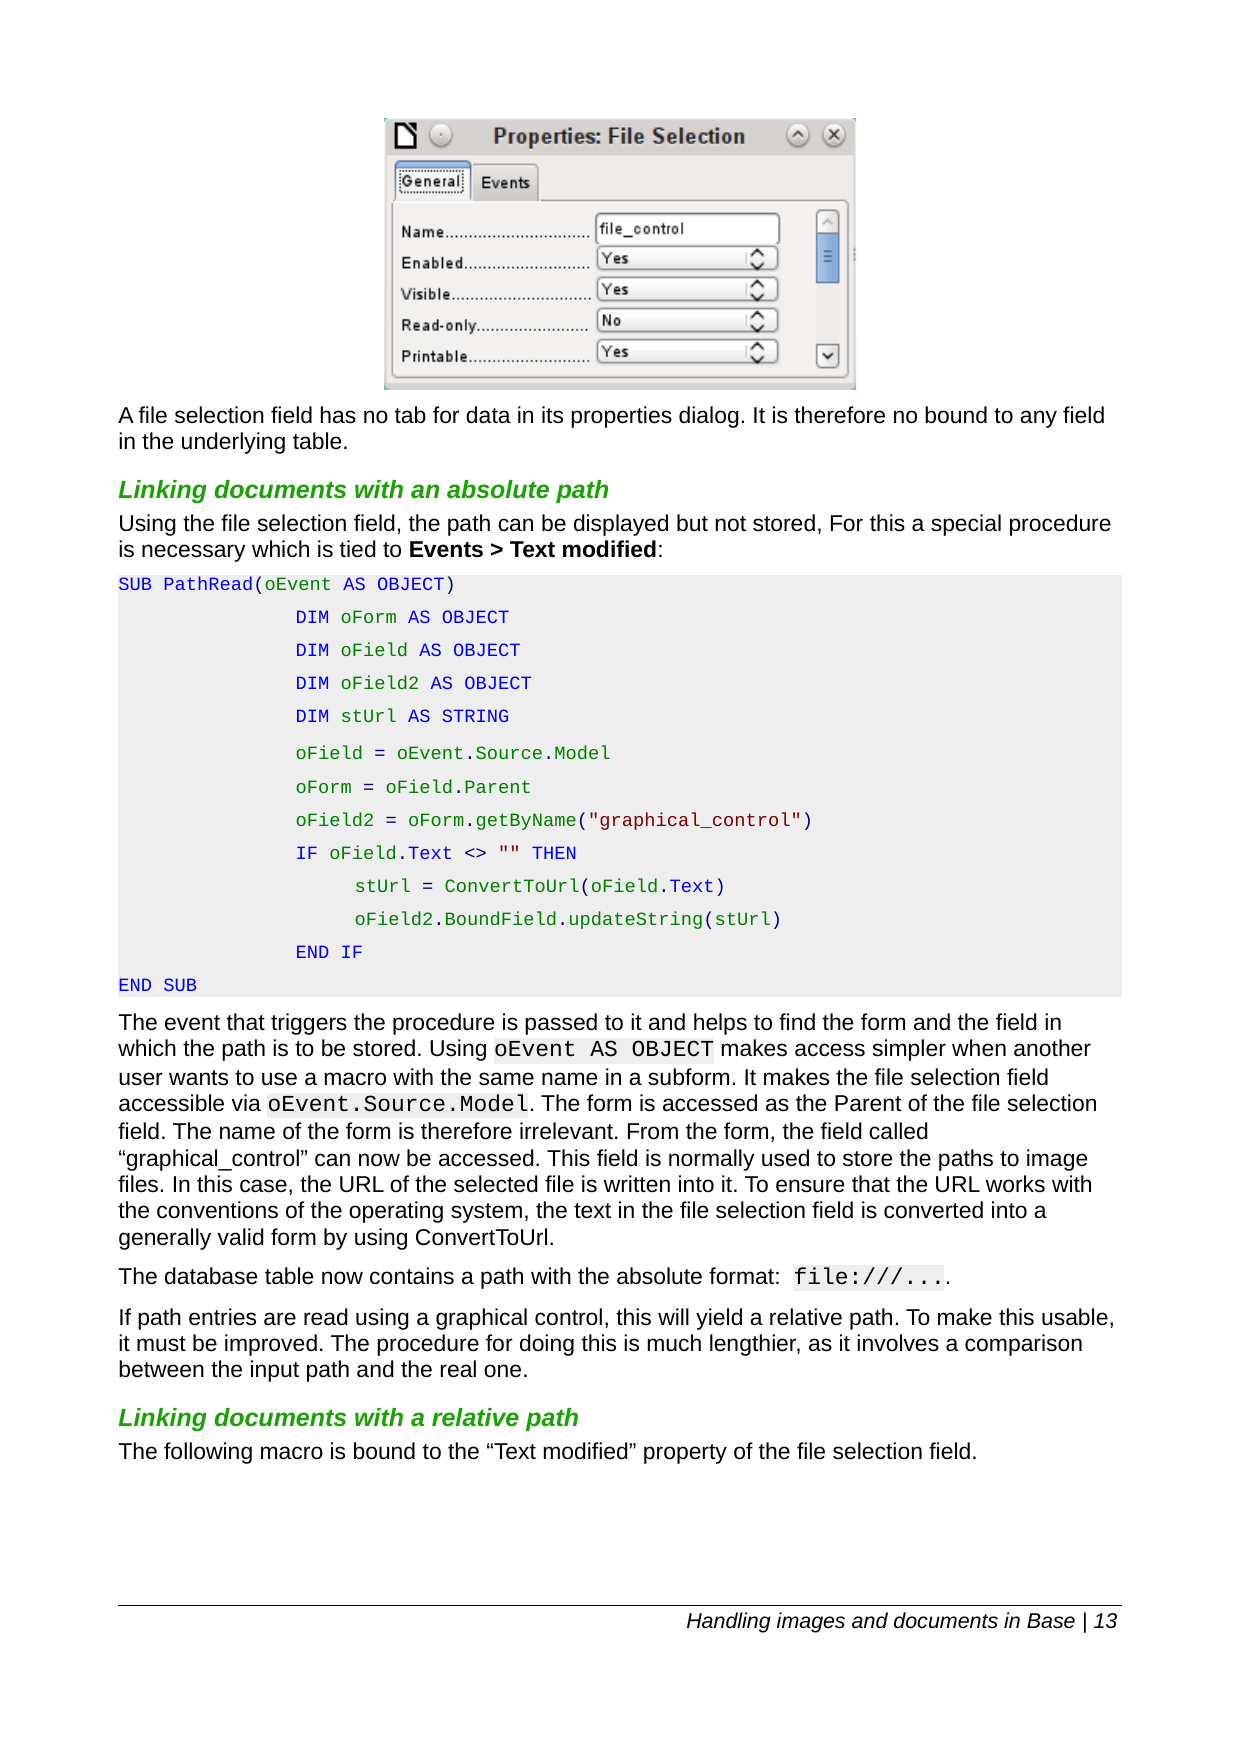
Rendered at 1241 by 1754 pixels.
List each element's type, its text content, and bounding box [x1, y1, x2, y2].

text SUB PathRead(oEvent AS OBJECT) [118, 575, 1122, 596]
text Using the file selection field, the path can be displayed but not stored, For this a special procedure is necessary which is tied to Events > Text modified: [118, 510, 1122, 562]
text END SUB [118, 976, 1122, 997]
text If path entries are read using a graphical control, this will yield a relative path. To make this usable, it must be improved. The procedure for doing this is much lengthier, as it involves a comparison between the input path and the real one. [118, 1303, 1122, 1382]
subtitle Linking documents with a relative path [118, 1403, 1122, 1432]
text DIM oField AS OBJECT [118, 641, 1122, 662]
text A file selection field has no tab for data in its properties dialog. It is therefore no bound to any field in the underlying table. [118, 402, 1122, 454]
text DIM stUrl AS STRING [118, 707, 1122, 728]
text The database table now contains a path with the absolute format: file:///.... [118, 1263, 1122, 1291]
text oField = oEvent.Source.Model [118, 740, 1122, 766]
text oField2.BoundField.updateString(stUrl) [118, 910, 1122, 931]
text DIM oForm AS OBJECT [118, 608, 1122, 629]
text END IF [118, 943, 1122, 964]
text IF oField.Text <> "" THEN [118, 844, 1122, 865]
text stUrl = ConvertToUrl(oField.Text) [118, 877, 1122, 898]
text oForm = oField.Parent [118, 778, 1122, 799]
subtitle Linking documents with an absolute path [118, 475, 1122, 504]
text DIM oField2 AS OBJECT [118, 674, 1122, 695]
text The event that triggers the procedure is passed to it and helps to find the form and the field in which the path is to be stored. Using oEvent AS OBJECT makes access simpler when another user wants to use a macro with the same name in a subform. It makes the file selection field accessible via oEvent.Source.Model. The form is accessed as the Parent of the file selection field. The name of the form is therefore irrelevant. From the form, the field called “graphical_control” can now be accessed. This field is normally used to store the paths to image files. In this case, the URL of the selected file is written into it. To ensure that the URL works with the conventions of the operating system, the text in the file selection field is converted into a generally valid form by using ConvertToUrl. [118, 1009, 1122, 1250]
text The following macro is bound to the “Text modified” property of the file selection field. [118, 1438, 1122, 1464]
picture [384, 118, 857, 390]
text oField2 = oForm.getByName("graphical_control") [118, 811, 1122, 832]
